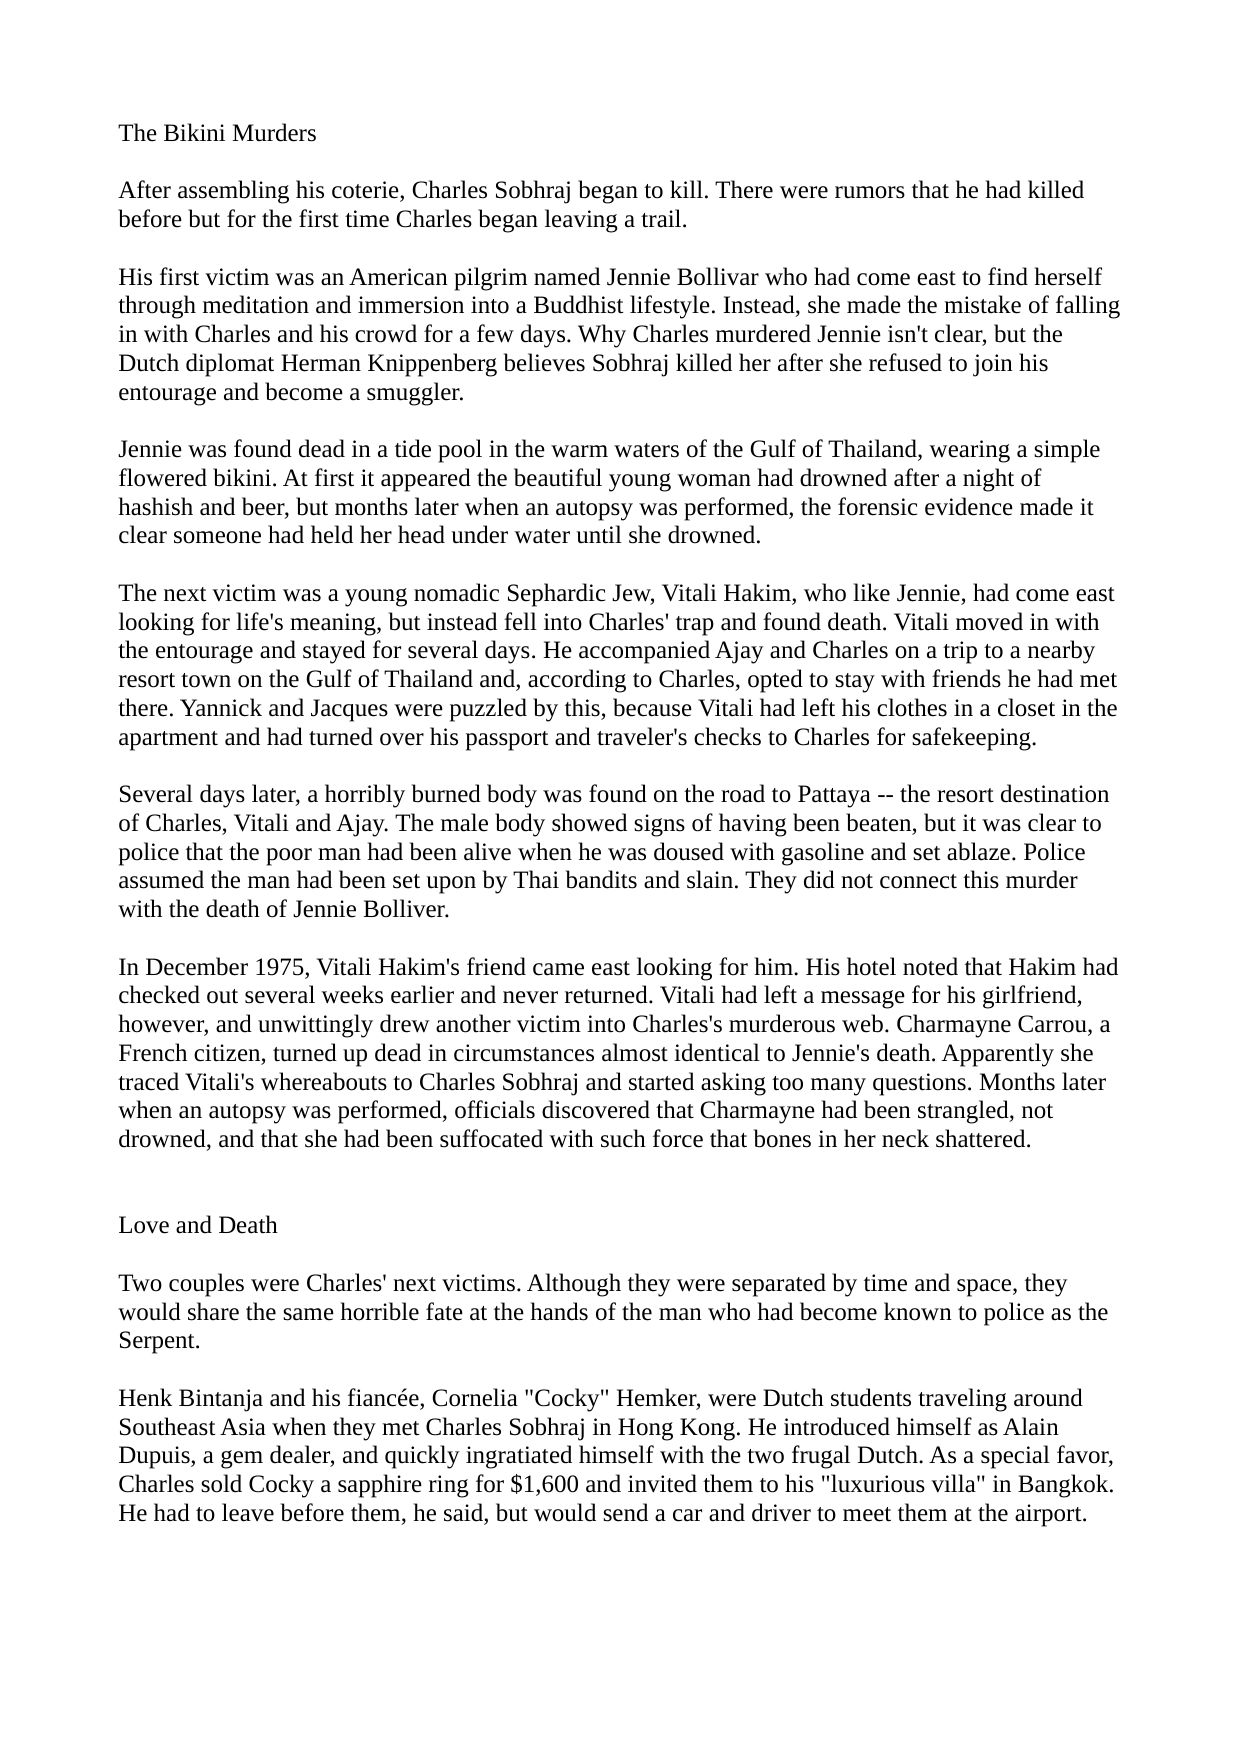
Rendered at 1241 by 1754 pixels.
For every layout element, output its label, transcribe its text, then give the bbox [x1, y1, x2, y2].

text His first victim was an American pilgrim named Jennie Bollivar who had come east to find herself through meditation and immersion into a Buddhist lifestyle. Instead, she made the mistake of falling in with Charles and his crowd for a few days. Why Charles murdered Jennie isn't clear, but the Dutch diplomat Herman Knippenberg believes Sobhraj killed her after she refused to join his entourage and become a smuggler. [118, 262, 1122, 406]
text After assembling his coterie, Charles Sobhraj began to kill. There were rumors that he had killed before but for the first time Charles began leaving a trail. [118, 176, 1122, 233]
text Two couples were Charles' next victims. Although they were separated by time and space, they would share the same horrible fate at the hands of the man who had become known to police as the Serpent. [118, 1268, 1122, 1354]
text Several days later, a horribly burned body was found on the road to Pattaya -- the resort destination of Charles, Vitali and Ajay. The male body showed signs of having been beaten, but it was clear to police that the poor man had been alive when he was doused with gasoline and set ablaze. Police assumed the man had been set upon by Thai bandits and slain. They did not connect this murder with the death of Jennie Bolliver. [118, 779, 1122, 923]
text Henk Bintanja and his fiancée, Cornelia "Cocky" Hemker, were Dutch students traveling around Southeast Asia when they met Charles Sobhraj in Hong Kong. He introduced himself as Alain Dupuis, a gem dealer, and quickly ingratiated himself with the two frugal Dutch. As a special favor, Charles sold Cocky a sapphire ring for $1,600 and invited them to his "luxurious villa" in Bangkok. He had to leave before them, he said, but would send a car and driver to meet them at the airport. [118, 1383, 1122, 1527]
text In December 1975, Vitali Hakim's friend came east looking for him. His hotel noted that Hakim had checked out several weeks earlier and never returned. Vitali had left a message for his girlfriend, however, and unwittingly drew another victim into Charles's murderous web. Charmayne Carrou, a French citizen, turned up dead in circumstances almost identical to Jennie's death. Apparently she traced Vitali's whereabouts to Charles Sobhraj and started asking too many questions. Months later when an autopsy was performed, officials discovered that Charmayne had been strangled, not drowned, and that she had been suffocated with such force that bones in her neck shattered. [118, 952, 1122, 1153]
text The next victim was a young nomadic Sephardic Jew, Vitali Hakim, who like Jennie, had come east looking for life's meaning, but instead fell into Charles' trap and found death. Vitali moved in with the entourage and stayed for several days. He accompanied Ajay and Charles on a trip to a nearby resort town on the Gulf of Thailand and, according to Charles, opted to stay with friends he had met there. Yannick and Jacques were puzzled by this, because Vitali had left his clothes in a closet in the apartment and had turned over his passport and traveler's checks to Charles for safekeeping. [118, 578, 1122, 751]
text Jennie was found dead in a tide pool in the warm waters of the Gulf of Thailand, wearing a simple flowered bikini. At first it appeared the beautiful young woman had drowned after a night of hashish and beer, but months later when an autopsy was performed, the forensic evidence made it clear someone had held her head under water until she drowned. [118, 434, 1122, 549]
text The Bikini Murders [118, 118, 1122, 147]
text Love and Death [118, 1211, 1122, 1239]
